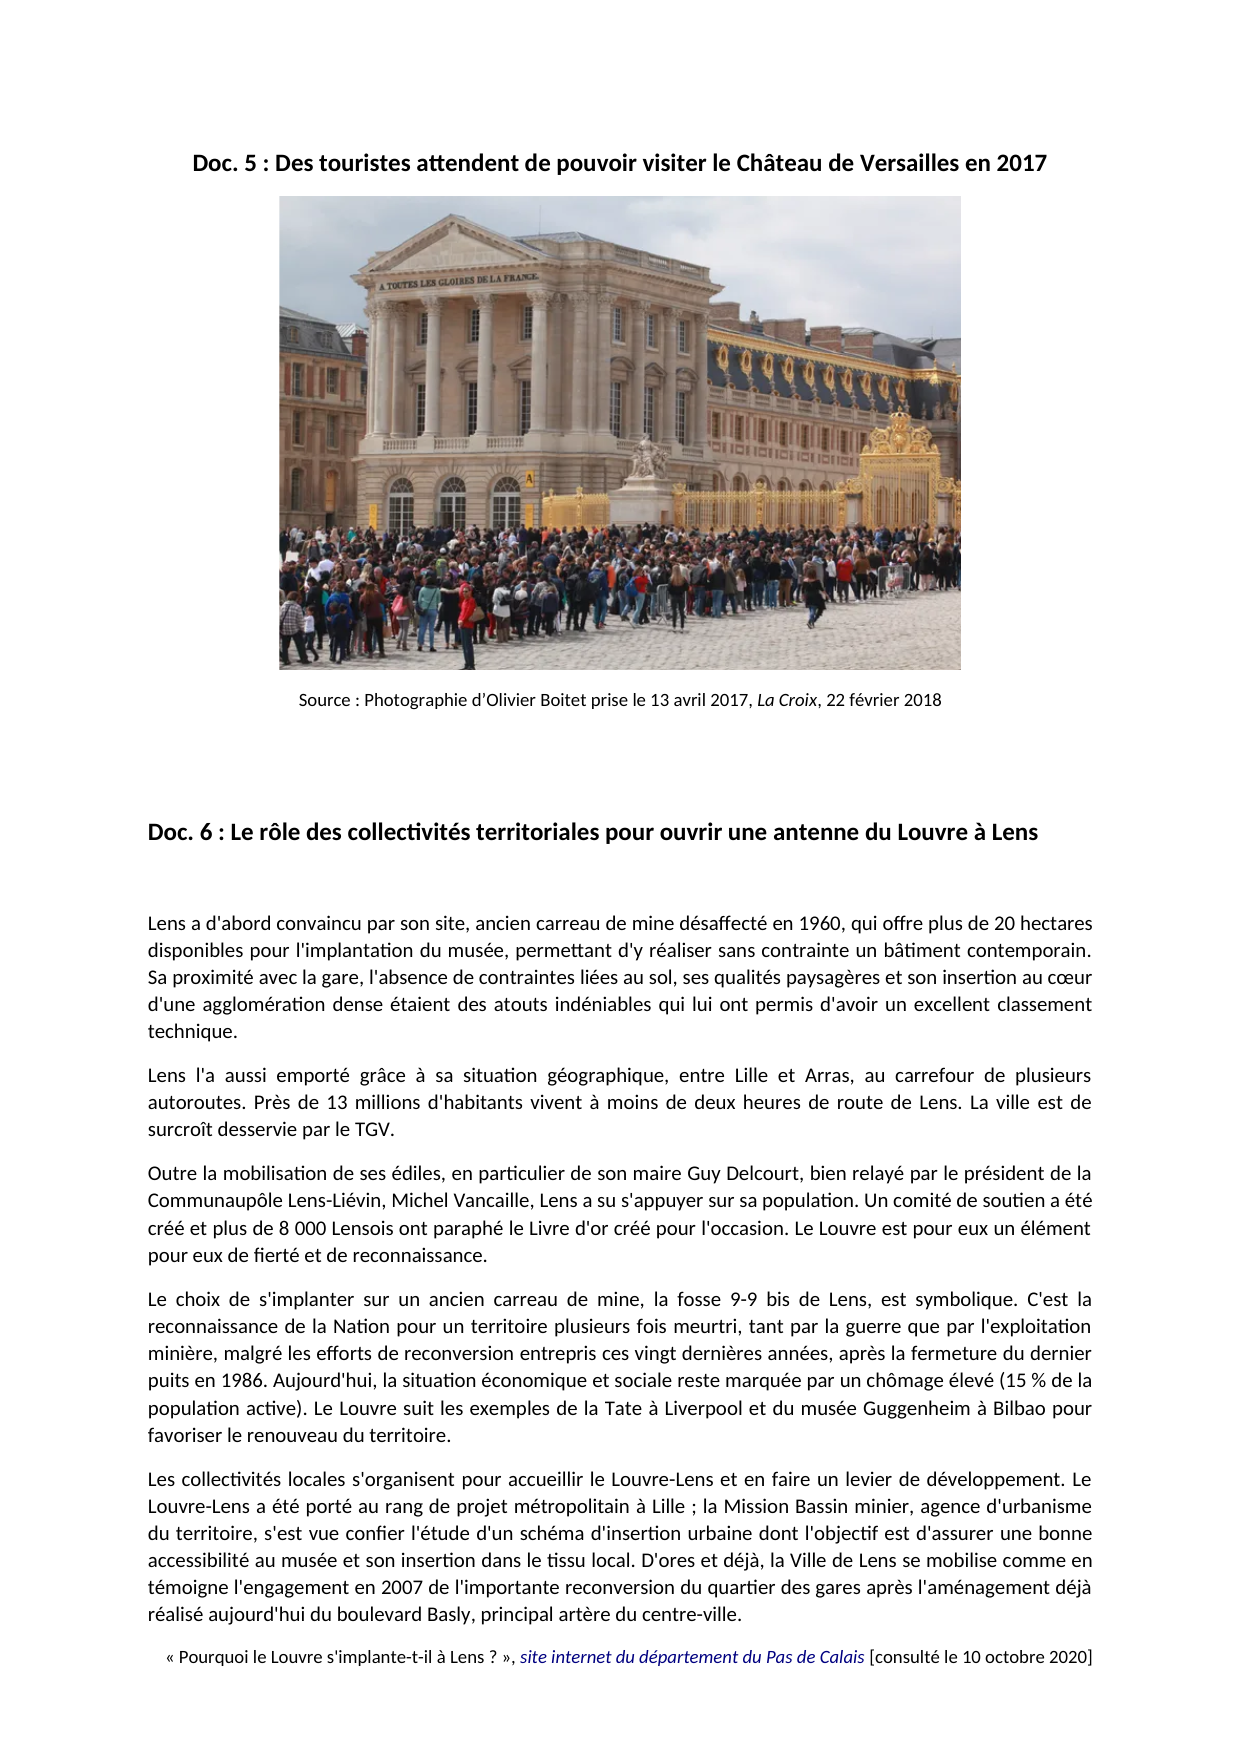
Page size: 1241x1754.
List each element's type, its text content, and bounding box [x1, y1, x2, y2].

text Lens a d'abord convaincu par son site, ancien carreau de mine désaffecté en 1960, qui offre plus de 20 hectares disponibles pour l'implantation du musée, permettant d'y réaliser sans contrainte un bâtiment contemporain. Sa proximité avec la gare, l'absence de contraintes liées au sol, ses qualités paysagères et son insertion au cœur d'une agglomération dense étaient des atouts indéniables qui lui ont permis d'avoir un excellent classement technique. [148, 910, 1093, 1044]
text Doc. 6 : Le rôle des collectivités territoriales pour ouvrir une antenne du Louvre à Lens [148, 817, 1093, 847]
text Outre la mobilisation de ses édiles, en particulier de son maire Guy Delcourt, bien relayé par le président de la Communaupôle Lens-Liévin, Michel Vancaille, Lens a su s'appuyer sur sa population. Un comité de soutien a été créé et plus de 8 000 Lensois ont paraphé le Livre d'or créé pour l'occasion. Le Louvre est pour eux un élément pour eux de fierté et de reconnaissance. [148, 1161, 1093, 1267]
text Lens l'a aussi emporté grâce à sa situation géographique, entre Lille et Arras, au carrefour de plusieurs autoroutes. Près de 13 millions d'habitants vivent à moins de deux heures de route de Lens. La ville est de surcroît desservie par le TGV. [148, 1062, 1093, 1142]
text Doc. 5 : Des touristes attendent de pouvoir visiter le Château de Versailles en 2017 [148, 147, 1093, 177]
text Source : Photographie d’Olivier Boitet prise le 13 avril 2017, La Croix, 22 février 2018 [148, 688, 1093, 711]
text Le choix de s'implanter sur un ancien carreau de mine, la fosse 9-9 bis de Lens, est symbolique. C'est la reconnaissance de la Nation pour un territoire plusieurs fois meurtri, tant par la guerre que par l'exploitation minière, malgré les efforts de reconversion entrepris ces vingt dernières années, après la fermeture du dernier puits en 1986. Aujourd'hui, la situation économique et sociale reste marquée par un chômage élevé (15 % de la population active). Le Louvre suit les exemples de la Tate à Liverpool et du musée Guggenheim à Bilbao pour favoriser le renouveau du territoire. [148, 1286, 1093, 1447]
text « Pourquoi le Louvre s'implante-t-il à Lens ? », site internet du département du Pas de Calais [consulté le 10 octobre 2020] [148, 1646, 1093, 1668]
text Les collectivités locales s'organisent pour accueillir le Louvre-Lens et en faire un levier de développement. Le Louvre-Lens a été porté au rang de projet métropolitain à Lille ; la Mission Bassin minier, agence d'urbanisme du territoire, s'est vue confier l'étude d'un schéma d'insertion urbaine dont l'objectif est d'assurer une bonne accessibilité au musée et son insertion dans le tissu local. D'ores et déjà, la Ville de Lens se mobilise comme en témoigne l'engagement en 2007 de l'importante reconversion du quartier des gares après l'aménagement déjà réalisé aujourd'hui du boulevard Basly, principal artère du centre-ville. [148, 1466, 1093, 1627]
